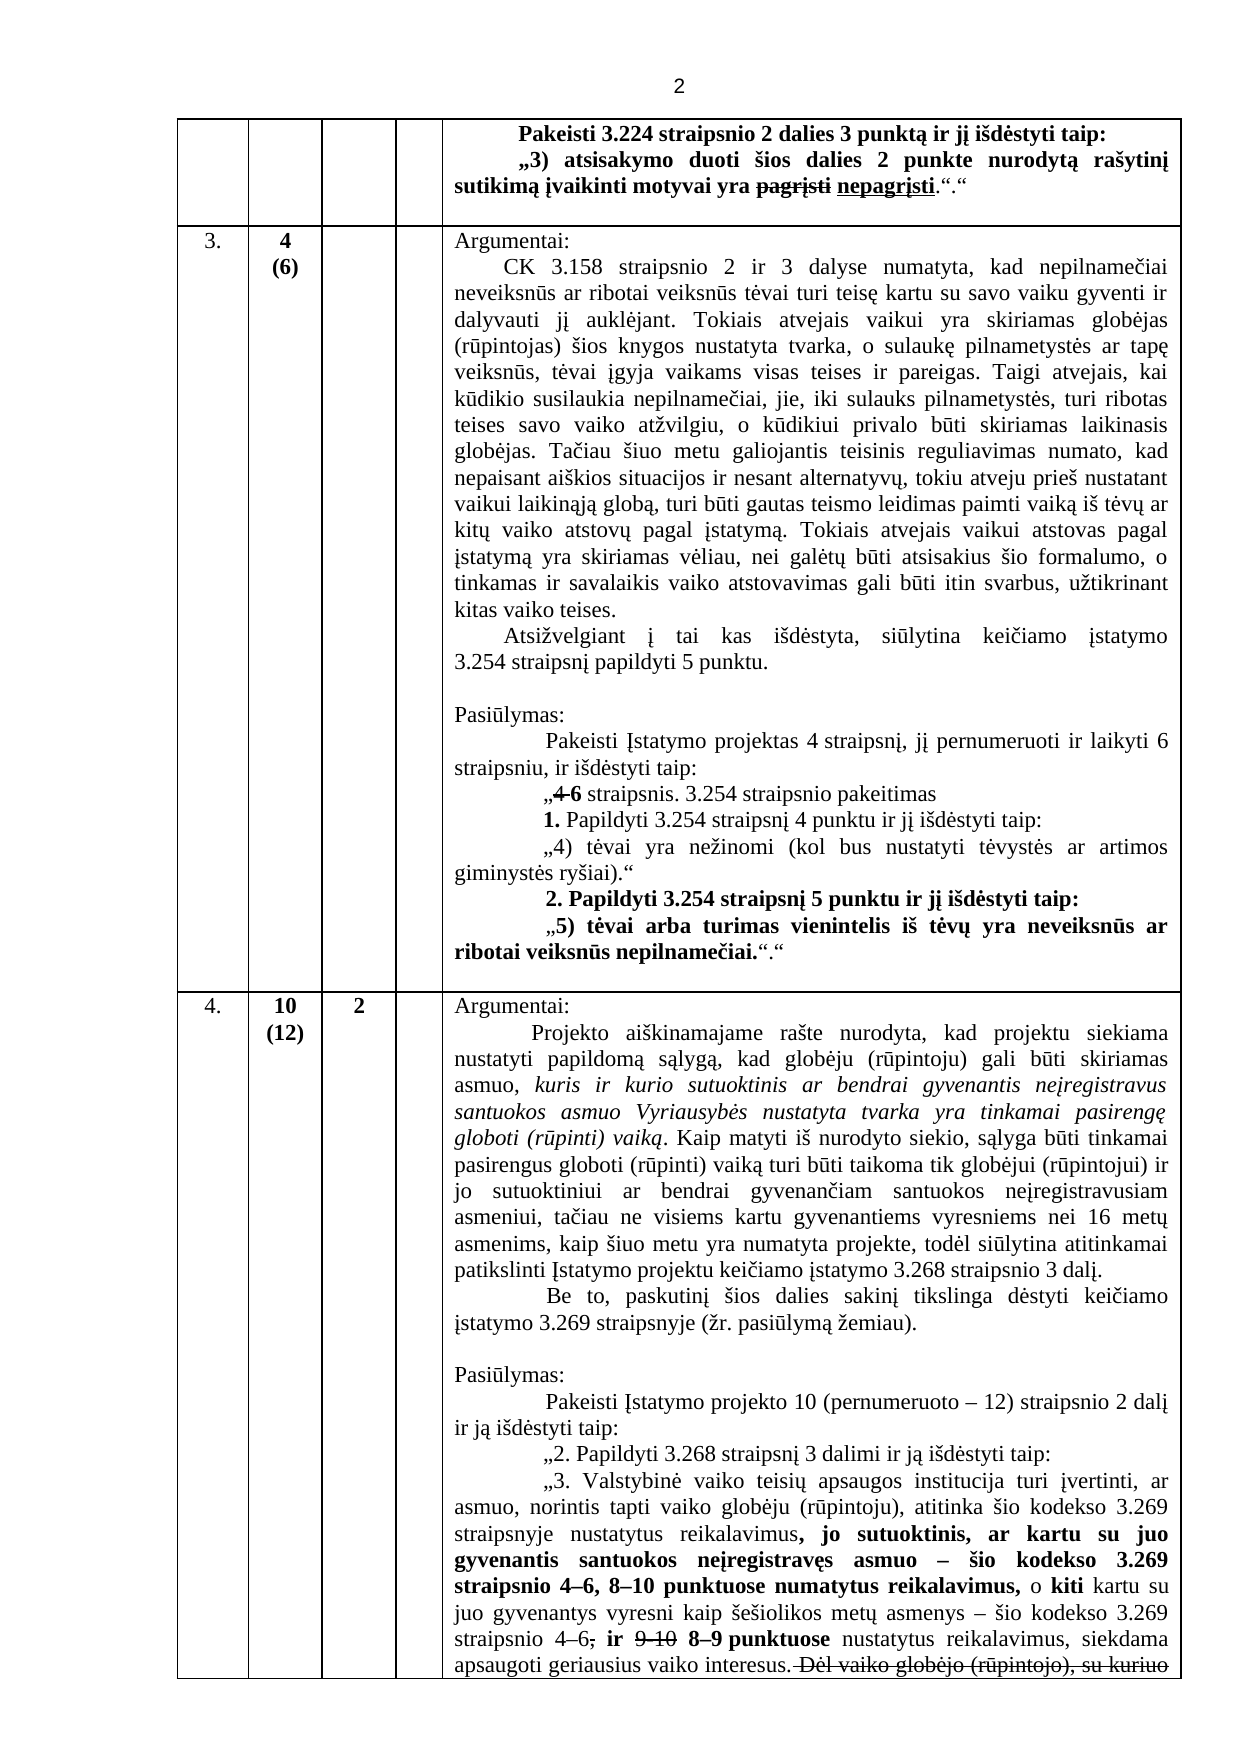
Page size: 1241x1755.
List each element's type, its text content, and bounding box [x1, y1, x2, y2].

table_cell [178, 120, 248, 225]
table_cell [323, 227, 395, 991]
table_cell 4. [178, 993, 248, 1678]
table_cell 2 [323, 993, 395, 1678]
table_cell 4 (6) [249, 227, 321, 991]
table_cell [249, 120, 321, 225]
table_cell Argumentai: Projekto aiškinamajame rašte nurodyta, kad projektu siekiama nustatyti papildomą sąlygą, kad globėju (rūpintoju) gali būti skiriamas asmuo, kuris ir kurio sutuoktinis ar bendrai gyvenantis neįregistravus santuokos asmuo Vyriausybės nustatyta tvarka yra tinkamai pasirengę globoti (rūpinti) vaiką. Kaip matyti iš nurodyto siekio, sąlyga būti tinkamai pasirengus globoti (rūpinti) vaiką turi būti taikoma tik globėjui (rūpintojui) ir jo sutuoktiniui ar bendrai gyvenančiam santuokos neįregistravusiam asmeniui, tačiau ne visiems kartu gyvenantiems vyresniems nei 16 metų asmenims, kaip šiuo metu yra numatyta projekte, todėl siūlytina atitinkamai patikslinti Įstatymo projektu keičiamo įstatymo 3.268 straipsnio 3 dalį. Be to, paskutinį šios dalies sakinį tikslinga dėstyti keičiamo įstatymo 3.269 straipsnyje (žr. pasiūlymą žemiau). Pasiūlymas: Pakeisti Įstatymo projekto 10 (pernumeruoto – 12) straipsnio 2 dalį ir ją išdėstyti taip: „2. Papildyti 3.268 straipsnį 3 dalimi ir ją išdėstyti taip: „3. Valstybinė vaiko teisių apsaugos institucija turi įvertinti, ar asmuo, norintis tapti vaiko globėju (rūpintoju), atitinka šio kodekso 3.269 straipsnyje nustatytus reikalavimus, jo sutuoktinis, ar kartu su juo gyvenantis santuokos neįregistravęs asmuo – šio kodekso 3.269 straipsnio 4–6, 8–10 punktuose numatytus reikalavimus, o kiti kartu su juo gyvenantys vyresni kaip šešiolikos metų asmenys – šio kodekso 3.269 straipsnio 4–6, ir 9-10 8–9 punktuose nustatytus reikalavimus, siekdama apsaugoti geriausius vaiko interesus. Dėl vaiko globėjo (rūpintojo), su kuriuo [443, 993, 1180, 1678]
table_cell [397, 227, 442, 991]
table_cell [397, 120, 442, 225]
table_cell 10 (12) [249, 993, 321, 1678]
table_cell [323, 120, 395, 225]
table_cell [397, 993, 442, 1678]
table_cell Pakeisti 3.224 straipsnio 2 dalies 3 punktą ir jį išdėstyti taip: „3) atsisakymo duoti šios dalies 2 punkte nurodytą rašytinį sutikimą įvaikinti motyvai yra pagrįsti nepagrįsti.“.“ [443, 120, 1180, 225]
table_cell 3. [178, 227, 248, 991]
table_cell Argumentai: CK 3.158 straipsnio 2 ir 3 dalyse numatyta, kad nepilnamečiai neveiksnūs ar ribotai veiksnūs tėvai turi teisę kartu su savo vaiku gyventi ir dalyvauti jį auklėjant. Tokiais atvejais vaikui yra skiriamas globėjas (rūpintojas) šios knygos nustatyta tvarka, o sulaukę pilnametystės ar tapę veiksnūs, tėvai įgyja vaikams visas teises ir pareigas. Taigi atvejais, kai kūdikio susilaukia nepilnamečiai, jie, iki sulauks pilnametystės, turi ribotas teises savo vaiko atžvilgiu, o kūdikiui privalo būti skiriamas laikinasis globėjas. Tačiau šiuo metu galiojantis teisinis reguliavimas numato, kad nepaisant aiškios situacijos ir nesant alternatyvų, tokiu atveju prieš nustatant vaikui laikinąją globą, turi būti gautas teismo leidimas paimti vaiką iš tėvų ar kitų vaiko atstovų pagal įstatymą. Tokiais atvejais vaikui atstovas pagal įstatymą yra skiriamas vėliau, nei galėtų būti atsisakius šio formalumo, o tinkamas ir savalaikis vaiko atstovavimas gali būti itin svarbus, užtikrinant kitas vaiko teises. Atsižvelgiant į tai kas išdėstyta, siūlytina keičiamo įstatymo 3.254 straipsnį papildyti 5 punktu. Pasiūlymas: Pakeisti Įstatymo projektas 4 straipsnį, jį pernumeruoti ir laikyti 6 straipsniu, ir išdėstyti taip: „4 6 straipsnis. 3.254 straipsnio pakeitimas 1. Papildyti 3.254 straipsnį 4 punktu ir jį išdėstyti taip: „4) tėvai yra nežinomi (kol bus nustatyti tėvystės ar artimos giminystės ryšiai).“ 2. Papildyti 3.254 straipsnį 5 punktu ir jį išdėstyti taip: „5) tėvai arba turimas vienintelis iš tėvų yra neveiksnūs ar ribotai veiksnūs nepilnamečiai.“.“ [443, 227, 1180, 991]
